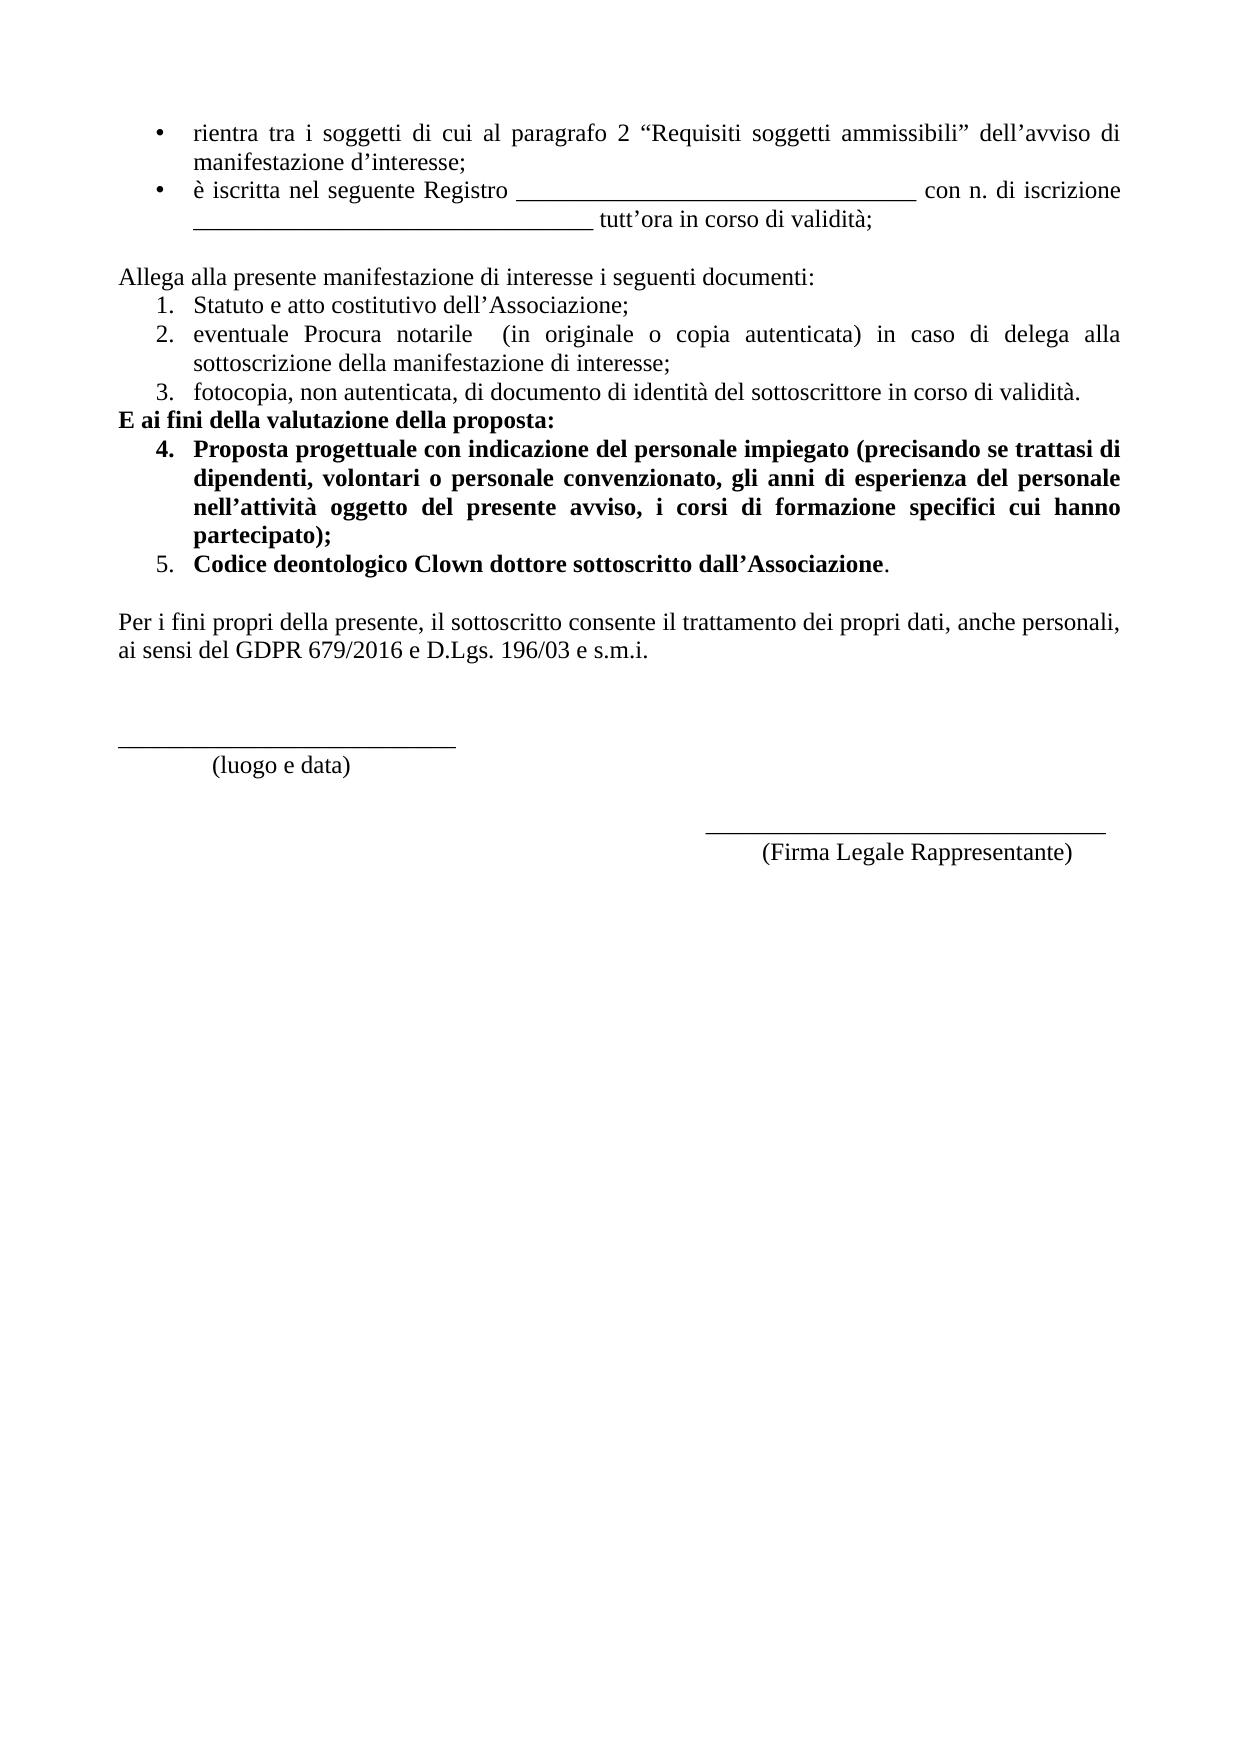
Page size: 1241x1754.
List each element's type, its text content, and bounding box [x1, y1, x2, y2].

list Statuto e atto costitutivo dell’Associazione; [156, 291, 1122, 319]
list eventuale Procura notarile (in originale o copia autenticata) in caso di delega alla sottoscrizione della manifestazione di interesse; [156, 319, 1122, 377]
list è iscritta nel seguente Registro ________________________________ con n. di iscrizione ________________________________ tutt’ora in corso di validità; [156, 176, 1122, 233]
text Allega alla presente manifestazione di interesse i seguenti documenti: [118, 262, 1122, 291]
text ___________________________ [118, 722, 1122, 751]
list Codice deontologico Clown dottore sottoscritto dall’Associazione. [156, 549, 1122, 578]
text E ai fini della valutazione della proposta: [118, 406, 1122, 434]
text (luogo e data) [118, 751, 1122, 779]
text (Firma Legale Rappresentante) [118, 837, 1122, 866]
list fotocopia, non autenticata, di documento di identità del sottoscrittore in corso di validità. [156, 377, 1122, 406]
list Proposta progettuale con indicazione del personale impiegato (precisando se trattasi di dipendenti, volontari o personale convenzionato, gli anni di esperienza del personale nell’attività oggetto del presente avviso, i corsi di formazione specifici cui hanno partecipato); [156, 434, 1122, 549]
text ________________________________ [118, 808, 1122, 837]
list rientra tra i soggetti di cui al paragrafo 2 “Requisiti soggetti ammissibili” dell’avviso di manifestazione d’interesse; [156, 118, 1122, 176]
text Per i fini propri della presente, il sottoscritto consente il trattamento dei propri dati, anche personali, ai sensi del GDPR 679/2016 e D.Lgs. 196/03 e s.m.i. [118, 607, 1122, 664]
